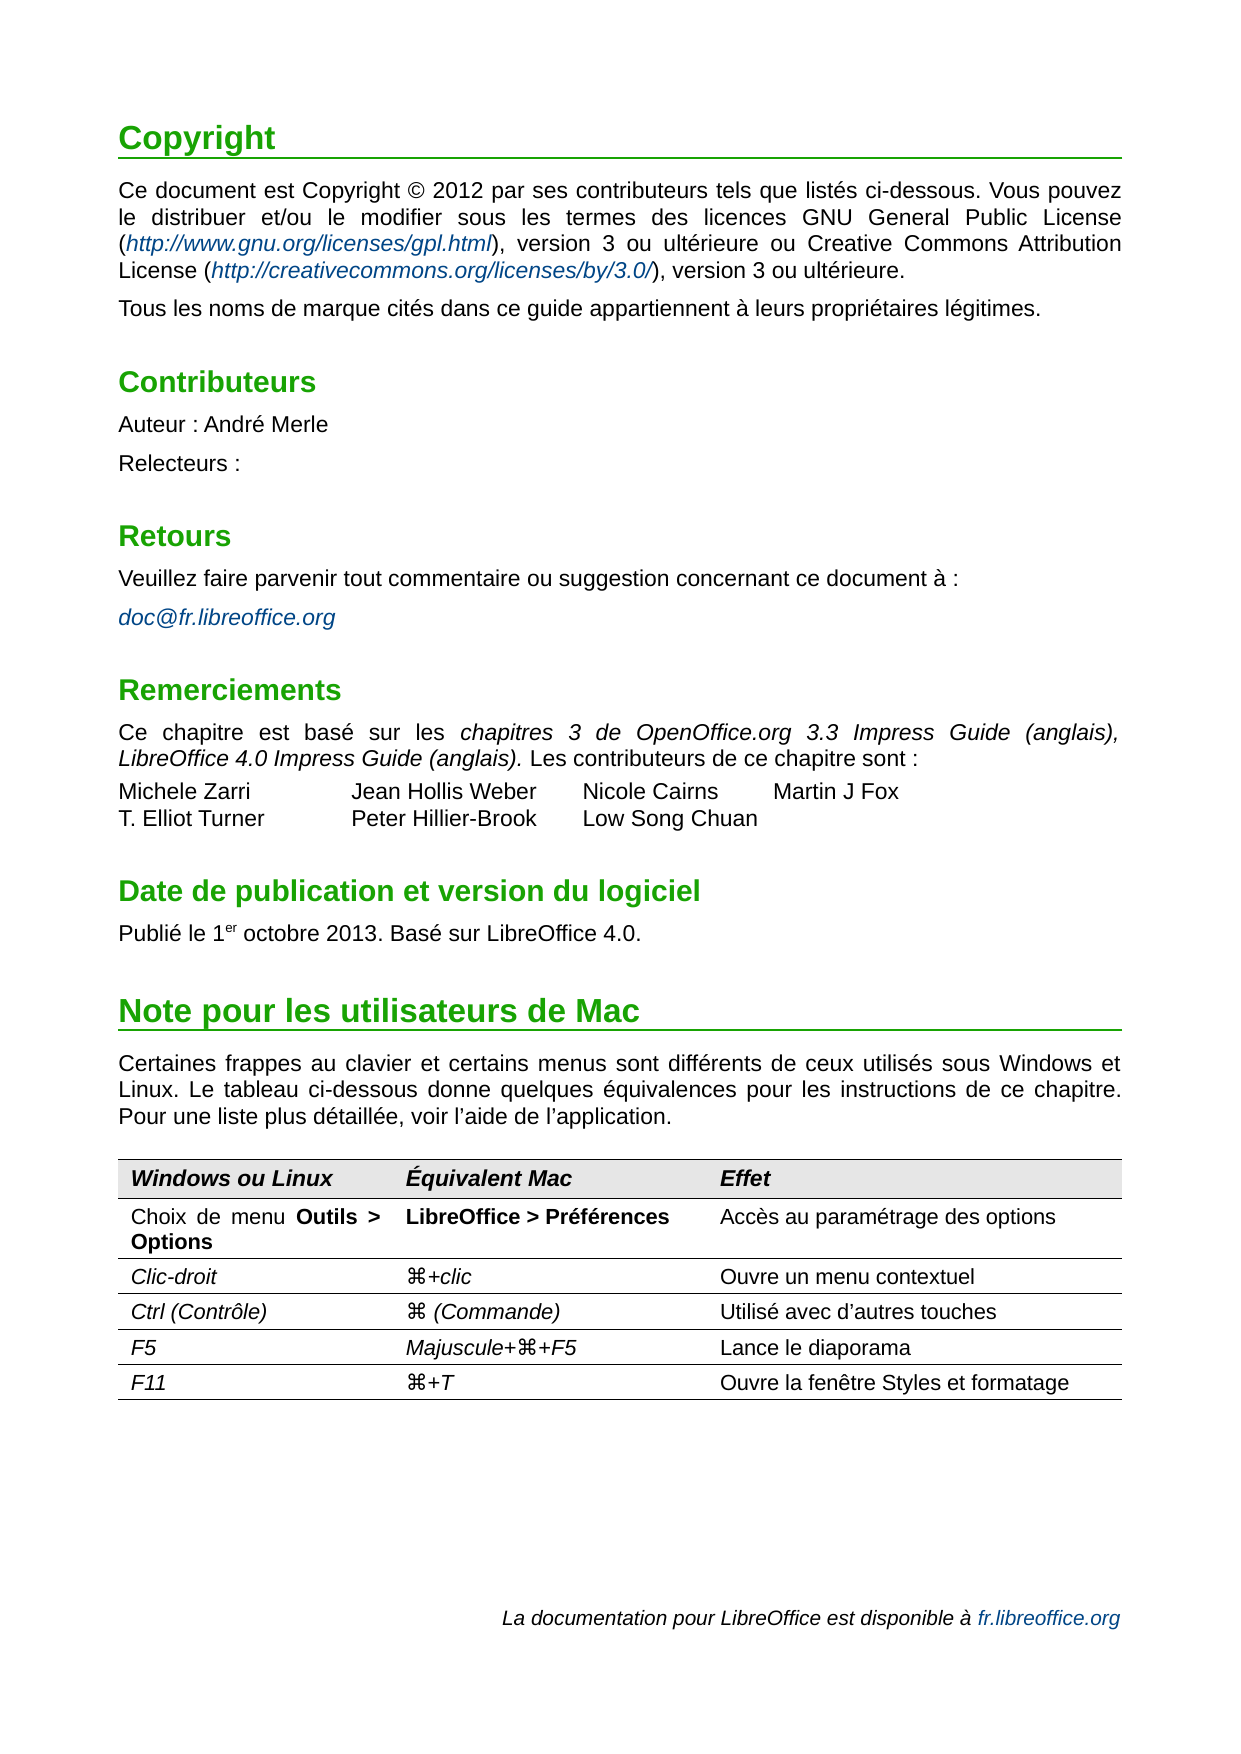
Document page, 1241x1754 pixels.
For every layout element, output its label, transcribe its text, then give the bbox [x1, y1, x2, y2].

text Veuillez faire parvenir tout commentaire ou suggestion concernant ce document à : [118, 565, 1122, 591]
subtitle Copyright [118, 118, 1122, 157]
subtitle Note pour les utilisateurs de Mac [118, 991, 1122, 1029]
table_cell ⌘+T [393, 1365, 707, 1399]
text Publié le 1er octobre 2013. Basé sur LibreOffice 4.0. [118, 920, 1122, 946]
table_cell Utilisé avec d’autres touches [707, 1294, 1122, 1329]
table_cell Majuscule+⌘+F5 [393, 1330, 707, 1364]
table_cell Ctrl (Contrôle) [118, 1294, 393, 1329]
list Ce chapitre est basé sur les chapitres 3 de OpenOffice.org 3.3 Impress Guide (anglais), LibreOffice 4.0 Impress Guide (anglais). Les contributeurs de ce chapitre sont : [118, 719, 1122, 772]
table_cell Lance le diaporama [707, 1330, 1122, 1364]
table_cell LibreOffice > Préférences [393, 1199, 707, 1258]
text Auteur : André Merle [118, 411, 1122, 437]
table_header Windows ou Linux [118, 1160, 393, 1198]
table_cell Clic-droit [118, 1259, 393, 1293]
text Ce document est Copyright © 2012 par ses contributeurs tels que listés ci-dessous. Vous pouvez le distribuer et/ou le modifier sous les termes des licences GNU General Public License (http://www.gnu.org/licenses/gpl.html), version 3 ou ultérieure ou Creative Commons Attribution License (http://creativecommons.org/licenses/by/3.0/), version 3 ou ultérieure. [118, 177, 1122, 283]
table_cell Ouvre la fenêtre Styles et formatage [707, 1365, 1122, 1399]
table_header Effet [707, 1160, 1122, 1198]
text Certaines frappes au clavier et certains menus sont différents de ceux utilisés sous Windows et Linux. Le tableau ci-dessous donne quelques équivalences pour les instructions de ce chapitre. Pour une liste plus détaillée, voir l’aide de l’application. [118, 1050, 1122, 1129]
table_cell Accès au paramétrage des options [707, 1199, 1122, 1258]
text Michele Zarri Jean Hollis Weber Nicole Cairns Martin J Fox T. Elliot Turner Peter Hillier-Brook Low Song Chuan [118, 778, 1122, 831]
table_cell F11 [118, 1365, 393, 1399]
table_cell ⌘+clic [393, 1259, 707, 1293]
text Remerciements [118, 672, 1122, 707]
text Date de publication et version du logiciel [118, 873, 1122, 907]
table_header Équivalent Mac [393, 1160, 707, 1198]
text Contributeurs [118, 364, 1122, 398]
table_cell Ouvre un menu contextuel [707, 1259, 1122, 1293]
text Retours [118, 518, 1122, 552]
table_cell Choix de menu Outils > Options [118, 1199, 393, 1258]
text doc@fr.libreoffice.org [118, 604, 1122, 630]
text Relecteurs : [118, 449, 1122, 476]
text Tous les noms de marque cités dans ce guide appartiennent à leurs propriétaires légitimes. [118, 295, 1122, 322]
table_cell F5 [118, 1330, 393, 1364]
table_cell ⌘ (Commande) [393, 1294, 707, 1329]
